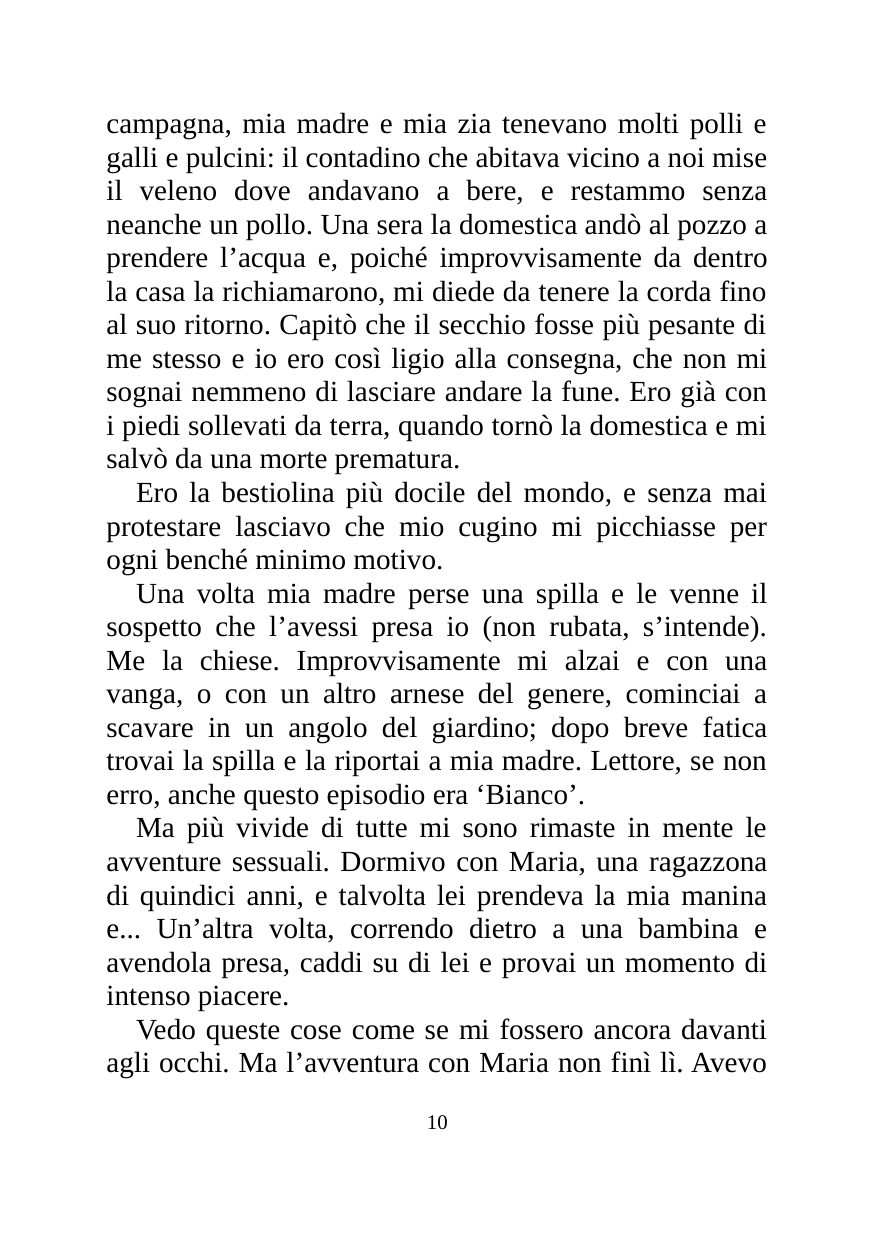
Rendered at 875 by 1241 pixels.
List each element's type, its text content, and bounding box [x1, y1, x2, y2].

text Ero la bestiolina più docile del mondo, e senza mai protestare lasciavo che mio cugino mi picchiasse per ogni benché minimo motivo. [106, 475, 768, 576]
text Vedo queste cose come se mi fossero ancora davanti agli occhi. Ma l’avventura con Maria non finì lì. Avevo [106, 1012, 768, 1079]
text Una volta mia madre perse una spilla e le venne il sospetto che l’avessi presa io (non rubata, s’intende). Me la chiese. Improvvisamente mi alzai e con una vanga, o con un altro arnese del genere, cominciai a scavare in un angolo del giardino; dopo breve fatica trovai la spilla e la riportai a mia madre. Lettore, se non erro, anche questo episodio era ‘Bianco’. [106, 576, 768, 811]
text campagna, mia madre e mia zia tenevano molti polli e galli e pulcini: il contadino che abitava vicino a noi mise il veleno dove andavano a bere, e restammo senza neanche un pollo. Una sera la domestica andò al pozzo a prendere l’acqua e, poiché improvvisamente da dentro la casa la richiamarono, mi diede da tenere la corda fino al suo ritorno. Capitò che il secchio fosse più pesante di me stesso e io ero così ligio alla consegna, che non mi sognai nemmeno di lasciare andare la fune. Ero già con i piedi sollevati da terra, quando tornò la domestica e mi salvò da una morte prematura. [106, 106, 768, 475]
text Ma più vivide di tutte mi sono rimaste in mente le avventure sessuali. Dormivo con Maria, una ragazzona di quindici anni, e talvolta lei prendeva la mia manina e... Un’altra volta, correndo dietro a una bambina e avendola presa, caddi su di lei e provai un momento di intenso piacere. [106, 811, 768, 1012]
